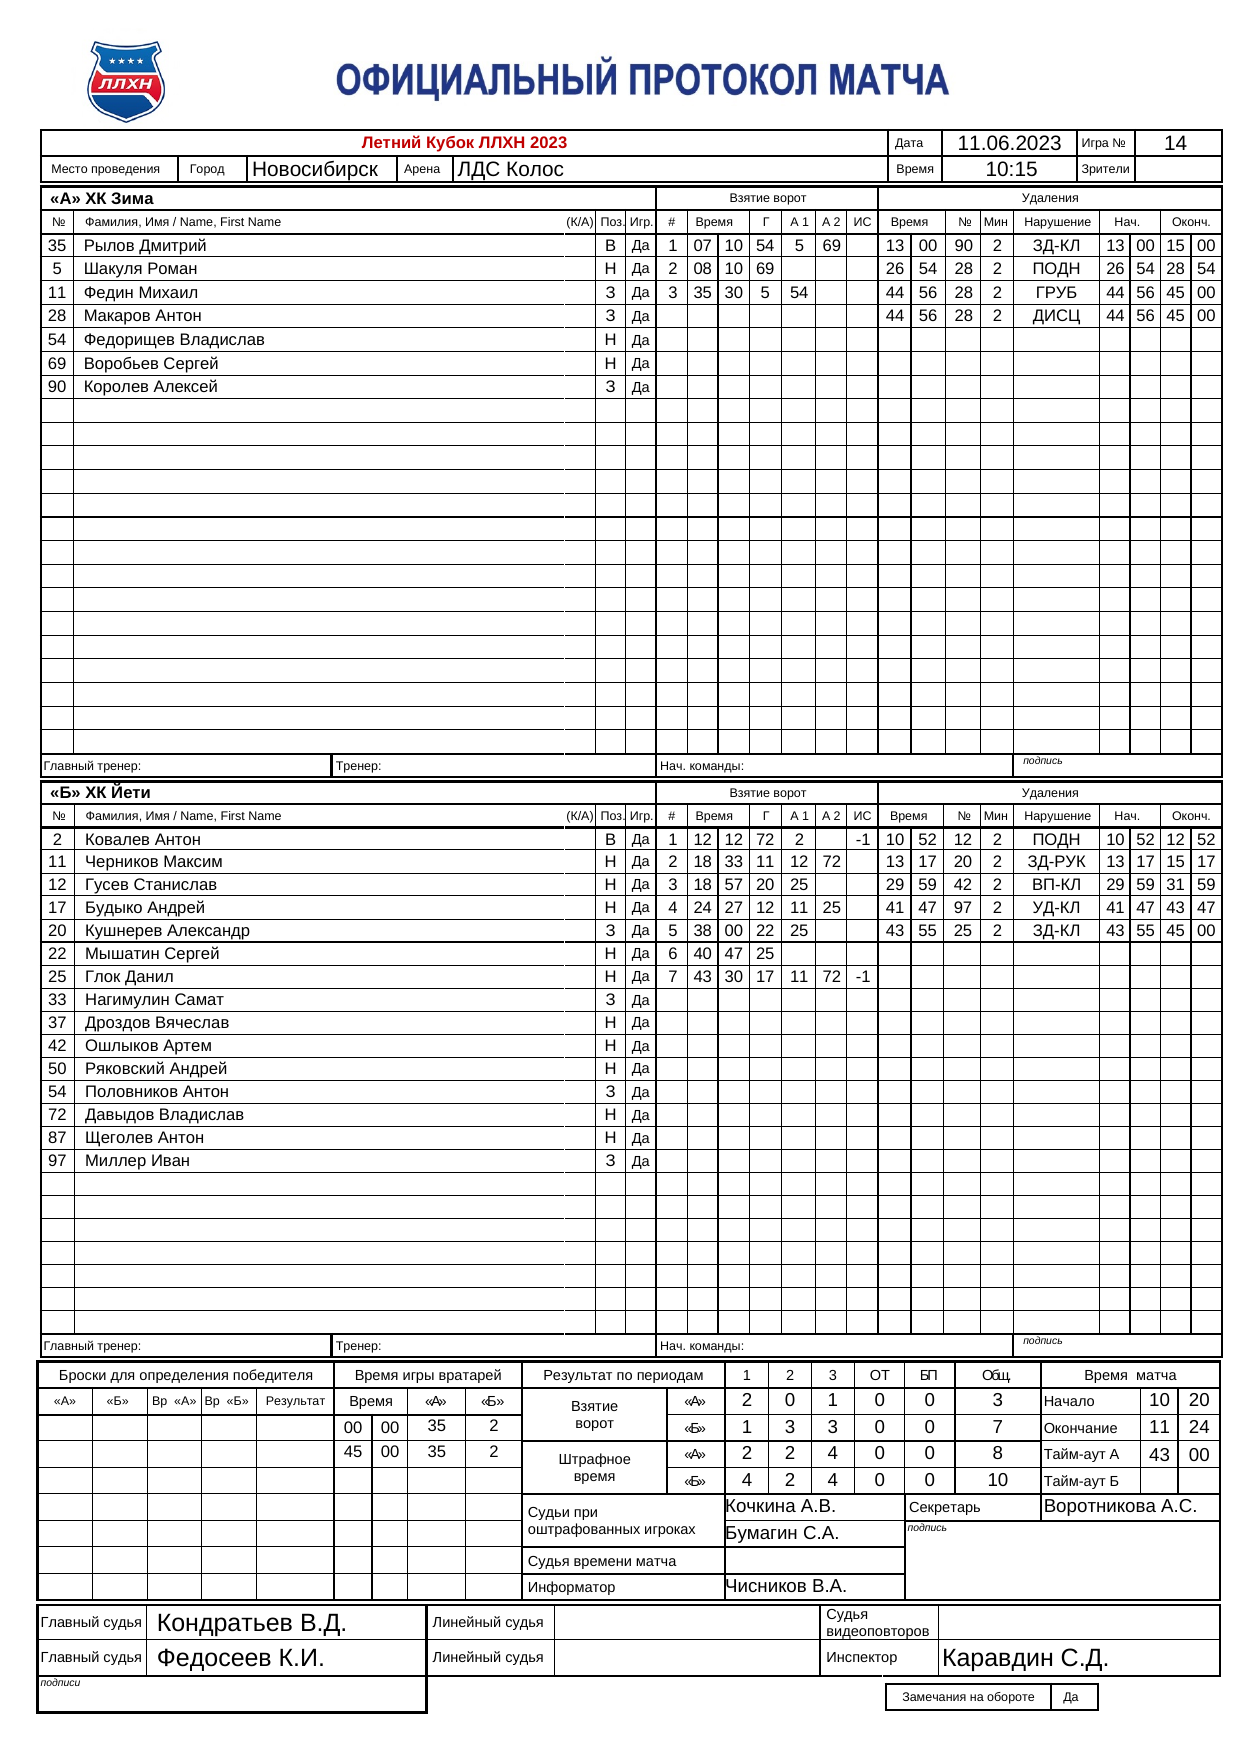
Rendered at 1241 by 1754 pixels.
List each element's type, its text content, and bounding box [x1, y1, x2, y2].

table_cell [879, 423, 910, 445]
table_cell 33 [42, 989, 74, 1011]
table_cell [688, 659, 717, 682]
table_cell [93, 1521, 147, 1546]
table_cell 10 [1141, 1389, 1177, 1413]
table_cell 2 [981, 874, 1013, 895]
table_cell 45 [1161, 305, 1190, 327]
table_cell [657, 1012, 687, 1033]
table_cell [202, 1547, 256, 1573]
table_cell [719, 989, 749, 1011]
table_cell Да [626, 896, 655, 918]
table_cell [565, 541, 595, 564]
table_cell [1014, 328, 1099, 351]
table_cell [879, 1173, 910, 1195]
table_cell [750, 1104, 781, 1126]
table_cell [657, 1058, 687, 1079]
table_cell Н [596, 352, 625, 374]
table_cell 12 [782, 850, 815, 872]
table_cell [816, 1219, 846, 1241]
table_header Удаления [879, 188, 1221, 209]
table_cell [596, 612, 625, 634]
table_cell Главный тренер: [42, 755, 330, 776]
table_cell [1161, 376, 1190, 398]
table_cell [1100, 1311, 1129, 1333]
table_cell [782, 989, 815, 1011]
table_cell [373, 1547, 407, 1573]
table_cell Да [626, 235, 655, 256]
table_cell [879, 1311, 910, 1333]
table_cell [1192, 989, 1221, 1011]
table_cell [39, 1468, 92, 1493]
table_cell 41 [1100, 896, 1129, 918]
table_cell «А» [668, 1442, 724, 1467]
table_cell [782, 1196, 815, 1218]
table_cell [565, 376, 595, 398]
table_cell [565, 1035, 595, 1057]
table_cell [750, 565, 781, 587]
table_cell [816, 707, 846, 729]
table_cell 54 [1192, 257, 1221, 280]
table_cell [1131, 518, 1160, 540]
table_cell [782, 588, 815, 611]
table_cell Н [596, 874, 625, 895]
table_cell 00 [1179, 1441, 1219, 1467]
table_cell [1161, 399, 1190, 422]
table_cell [688, 494, 717, 516]
table_cell 72 [816, 850, 846, 872]
table_cell [1100, 730, 1129, 753]
table_cell 40 [688, 943, 717, 964]
table_cell [1192, 943, 1221, 964]
table_cell Нарушение [1014, 211, 1099, 233]
table_cell [596, 1242, 625, 1264]
table_cell Да [626, 281, 655, 303]
table_cell [596, 1196, 625, 1218]
table_cell [1131, 943, 1160, 964]
table_cell [782, 1173, 815, 1195]
table_cell [981, 1058, 1013, 1079]
table_cell -1 [847, 966, 877, 987]
table_header Время матча [1042, 1363, 1219, 1387]
table_cell [782, 1035, 815, 1057]
table_cell [93, 1416, 147, 1440]
table_cell 5 [782, 235, 815, 256]
table_cell [816, 1104, 846, 1126]
table_cell [148, 1416, 201, 1440]
table_cell [466, 1494, 521, 1520]
table_cell [1192, 707, 1221, 729]
table_cell [879, 989, 910, 1011]
table_cell [847, 1150, 877, 1172]
table_cell [782, 1012, 815, 1033]
table_cell [750, 707, 781, 729]
table_cell [879, 659, 910, 682]
table_cell [93, 1441, 147, 1467]
table_cell Н [596, 1104, 625, 1126]
table_cell 0 [855, 1415, 904, 1440]
table_cell [1161, 683, 1190, 706]
table_cell [565, 612, 595, 634]
table_cell [981, 541, 1013, 564]
table_cell [1131, 328, 1160, 351]
table_cell [1161, 1173, 1190, 1195]
table_cell 59 [1131, 874, 1160, 895]
table_cell [657, 636, 687, 658]
table_cell [879, 328, 910, 351]
table_cell [782, 565, 815, 587]
table_cell [1131, 707, 1160, 729]
table_cell [1014, 1196, 1099, 1218]
table_cell [1131, 1012, 1160, 1033]
table_cell [719, 683, 749, 706]
table_cell [816, 588, 846, 611]
table_cell [782, 683, 815, 706]
table_cell [912, 494, 945, 516]
table_cell [565, 423, 595, 445]
table_cell [74, 423, 564, 445]
table_cell [1141, 1468, 1177, 1493]
table_cell [1131, 1150, 1160, 1172]
table_cell Игр. [626, 211, 655, 233]
table_cell 00 [1192, 235, 1221, 256]
table_cell [1192, 328, 1221, 351]
table_cell [719, 1196, 749, 1218]
table_cell [1161, 1012, 1190, 1033]
table_cell [847, 328, 877, 351]
table_cell [626, 636, 655, 658]
table_cell 72 [816, 966, 846, 987]
table_cell [1161, 730, 1190, 753]
table_cell [750, 1035, 781, 1057]
table_cell [719, 446, 749, 469]
table_cell [912, 376, 945, 398]
table_cell Каравдин С.Д. [939, 1640, 1219, 1675]
table_cell 29 [1100, 874, 1129, 895]
table_cell [782, 1242, 815, 1264]
table_cell [657, 494, 687, 516]
table_cell Фамилия, Имя / Name, First Name [75, 805, 565, 826]
table_header «А» ХК Зима [42, 188, 655, 209]
table_cell 11 [42, 281, 73, 303]
table_cell [946, 707, 980, 729]
table_cell [202, 1416, 256, 1440]
table_cell [93, 1547, 147, 1573]
table_cell [879, 1288, 910, 1310]
table_cell 28 [1161, 257, 1190, 280]
table_cell [719, 1012, 749, 1033]
table_cell 20 [750, 874, 781, 895]
table_cell [1100, 1012, 1129, 1033]
table_cell 35 [408, 1441, 465, 1467]
table_cell 2 [981, 305, 1013, 327]
table_cell [688, 1196, 717, 1218]
table_cell [565, 1150, 595, 1172]
table_cell [719, 565, 749, 587]
table_cell [42, 707, 73, 729]
table_cell [565, 305, 595, 327]
table_cell [1014, 1288, 1099, 1310]
table_cell [912, 588, 945, 611]
table_cell [1161, 966, 1190, 987]
table_cell [626, 1311, 655, 1333]
table_cell 13 [879, 850, 910, 872]
table_cell [657, 1196, 687, 1218]
table_cell [1014, 423, 1099, 445]
table_cell [1161, 989, 1190, 1011]
table_cell [912, 1288, 943, 1310]
table_cell [981, 612, 1013, 634]
table_cell [816, 281, 846, 303]
table_cell [1192, 423, 1221, 445]
table_cell 7 [657, 966, 687, 987]
table_cell 1 [657, 829, 687, 849]
table_cell 15 [1161, 850, 1190, 872]
table_cell 43 [879, 920, 910, 941]
table_cell [847, 281, 877, 303]
table_cell [879, 1196, 910, 1218]
table_cell [373, 1574, 407, 1599]
table_cell [946, 518, 980, 540]
table_cell Да [626, 874, 655, 895]
table_cell ЗД-РУК [1014, 850, 1099, 872]
table_cell [1161, 1196, 1190, 1218]
table_cell Судья времени матча [523, 1548, 724, 1573]
table_cell [912, 470, 945, 493]
table_cell [596, 518, 625, 540]
table_cell [719, 541, 749, 564]
table_cell [42, 1288, 74, 1310]
table_cell Время [879, 805, 943, 826]
table_cell [257, 1574, 333, 1599]
table_cell [912, 1219, 943, 1241]
table_cell 2 [769, 1468, 811, 1493]
table_cell [782, 328, 815, 351]
table_cell [816, 943, 846, 964]
table_cell [565, 565, 595, 587]
table_cell Фамилия, Имя / Name, First Name [74, 211, 565, 233]
table_cell А 1 [782, 805, 815, 826]
table_cell [1100, 612, 1129, 634]
table_cell [946, 399, 980, 422]
table_cell [1192, 1311, 1221, 1333]
table_cell [1100, 1219, 1129, 1241]
table_cell [944, 1288, 980, 1310]
table_cell [847, 1173, 877, 1195]
table_cell [1131, 423, 1160, 445]
table_cell «Б » [466, 1389, 521, 1413]
table_cell [1131, 683, 1160, 706]
table_cell [1100, 376, 1129, 398]
table_cell ДИСЦ [1014, 305, 1099, 327]
table_cell [626, 541, 655, 564]
table_cell [42, 612, 73, 634]
table_cell [688, 518, 717, 540]
table_cell [912, 612, 945, 634]
table_cell [912, 1265, 943, 1287]
table_header 1 [726, 1363, 768, 1387]
table_cell Судья видеоповторов [821, 1606, 938, 1639]
table_cell [816, 829, 846, 849]
table_cell [981, 943, 1013, 964]
table_header Замечания на обороте [887, 1685, 1050, 1709]
table_cell [879, 352, 910, 374]
table_cell [1161, 636, 1190, 658]
table_cell Федорищев Владислав [74, 328, 564, 351]
table_cell Н [596, 896, 625, 918]
table_cell 25 [42, 966, 74, 987]
table_cell [912, 352, 945, 374]
table_cell Нач. команды: [657, 1335, 1012, 1356]
table_cell 28 [946, 257, 980, 280]
table_cell Тайм-аут А [1042, 1441, 1140, 1467]
table_cell [1192, 966, 1221, 987]
table_cell ИС [847, 805, 877, 826]
table_cell [981, 1127, 1013, 1149]
table_cell [912, 1081, 943, 1103]
table_cell [847, 305, 877, 327]
table_cell [912, 943, 943, 964]
table_cell [782, 1058, 815, 1079]
table_cell Игр. [626, 805, 655, 826]
table_cell [1192, 1104, 1221, 1126]
table_cell 07 [688, 235, 717, 256]
table_cell 5 [750, 281, 781, 303]
table_cell [565, 896, 595, 918]
table_cell [565, 707, 595, 729]
table_cell [1192, 659, 1221, 682]
table_cell [750, 1311, 781, 1333]
table_cell [1100, 1173, 1129, 1195]
table_cell 69 [750, 257, 781, 280]
table_cell [883, 1677, 1220, 1681]
table_cell [1136, 157, 1221, 181]
table_cell [74, 565, 564, 587]
table_cell [816, 1311, 846, 1333]
table_cell 56 [1131, 281, 1160, 303]
table_cell [946, 494, 980, 516]
table_cell [39, 1521, 92, 1546]
table_cell [565, 1242, 595, 1264]
table_cell 17 [1131, 850, 1160, 872]
table_cell # [657, 211, 687, 233]
table_cell [981, 1288, 1013, 1310]
table_header Удаления [879, 783, 1221, 803]
table_cell [847, 707, 877, 729]
table_cell [1100, 446, 1129, 469]
table_cell [879, 636, 910, 658]
table_cell [688, 612, 717, 634]
table_cell 28 [42, 305, 73, 327]
table_cell 3 [812, 1415, 854, 1440]
table_cell 20 [1179, 1389, 1219, 1413]
table_cell [719, 1035, 749, 1057]
table_cell 43 [1141, 1441, 1177, 1467]
table_cell [1131, 1242, 1160, 1264]
table_cell 47 [1131, 896, 1160, 918]
table_cell 10 [1100, 829, 1129, 849]
table_cell [847, 730, 877, 753]
table_cell [879, 1104, 910, 1126]
table_cell [626, 612, 655, 634]
table_cell [596, 1311, 625, 1333]
table_cell [688, 1150, 717, 1172]
table_cell [847, 1012, 877, 1033]
table_cell [1100, 707, 1129, 729]
table_cell [335, 1574, 371, 1599]
table_cell 35 [688, 281, 717, 303]
table_cell [912, 1242, 943, 1264]
table_cell 2 [726, 1442, 768, 1467]
table_cell Да [626, 1058, 655, 1079]
table_cell 54 [912, 257, 945, 280]
table_cell [782, 470, 815, 493]
table_cell [879, 707, 910, 729]
table_cell [1192, 1265, 1221, 1287]
table_cell [719, 612, 749, 634]
table_cell [565, 1081, 595, 1103]
table_cell 52 [912, 829, 943, 849]
table_cell [39, 1547, 92, 1573]
table_cell [1014, 612, 1099, 634]
table_cell З [596, 920, 625, 941]
table_cell [1014, 494, 1099, 516]
table_cell [981, 376, 1013, 398]
table_cell [688, 1265, 717, 1287]
table_cell 0 [855, 1389, 904, 1413]
table_cell [879, 494, 910, 516]
table_cell [912, 730, 945, 753]
table_cell [750, 1150, 781, 1172]
table_cell [408, 1468, 465, 1493]
table_cell [816, 659, 846, 682]
table_cell [981, 1035, 1013, 1057]
table_cell [847, 1311, 877, 1333]
table_cell [626, 518, 655, 540]
table_cell [596, 446, 625, 469]
table_cell [782, 612, 815, 634]
table_cell Н [596, 1012, 625, 1033]
table_cell [688, 588, 717, 611]
table_cell Главный судья [39, 1640, 146, 1675]
table_cell [565, 588, 595, 611]
table_cell [1131, 730, 1160, 753]
table_cell [75, 1311, 564, 1333]
table_cell [879, 683, 910, 706]
table_cell 12 [42, 874, 74, 895]
table_cell [782, 518, 815, 540]
table_cell [912, 423, 945, 445]
table_cell [42, 1311, 74, 1333]
table_cell [596, 636, 625, 658]
table_cell Штрафное время [523, 1442, 666, 1493]
table_cell Н [596, 328, 625, 351]
table_cell [912, 328, 945, 351]
table_header Летний Кубок ЛЛХН 2023 [42, 131, 887, 155]
table_cell [1161, 1081, 1190, 1103]
table_cell [719, 1265, 749, 1287]
table_cell [750, 1196, 781, 1218]
table_cell 12 [944, 829, 980, 849]
table_cell [981, 399, 1013, 422]
table_cell Да [626, 850, 655, 872]
table_cell [816, 1288, 846, 1310]
table_cell [750, 1012, 781, 1033]
table_cell [466, 1521, 521, 1546]
table_cell [657, 588, 687, 611]
table_cell Нарушение [1014, 805, 1099, 826]
table_cell [657, 1127, 687, 1149]
table_cell 2 [657, 850, 687, 872]
table_cell 54 [782, 281, 815, 303]
table_cell [373, 1521, 407, 1546]
table_cell 3 [769, 1415, 811, 1440]
table_cell [879, 966, 910, 987]
table_cell [719, 1081, 749, 1103]
table_cell Окончание [1042, 1415, 1140, 1440]
table_cell 44 [1100, 305, 1129, 327]
table_cell [1014, 518, 1099, 540]
table_cell [944, 966, 980, 987]
table_cell [981, 659, 1013, 682]
table_cell В [596, 829, 625, 849]
table_cell [719, 1242, 749, 1264]
table_cell [981, 1104, 1013, 1126]
table_cell [879, 541, 910, 564]
table_cell [944, 1242, 980, 1264]
table_cell Н [596, 943, 625, 964]
table_cell 90 [946, 235, 980, 256]
table_cell [847, 1127, 877, 1149]
table_cell [944, 943, 980, 964]
table_cell [1014, 1081, 1099, 1103]
table_cell [657, 376, 687, 398]
table_cell 2 [769, 1442, 811, 1467]
table_cell 13 [1100, 850, 1129, 872]
table_cell 54 [750, 235, 781, 256]
table_cell 54 [42, 328, 73, 351]
table_cell [1131, 1311, 1160, 1333]
table_cell [1192, 376, 1221, 398]
table_cell 3 [956, 1389, 1040, 1413]
table_cell 20 [944, 850, 980, 872]
table_cell З [596, 281, 625, 303]
table_cell [42, 1242, 74, 1264]
table_cell [719, 1058, 749, 1079]
table_cell [596, 1288, 625, 1310]
table_cell [944, 1150, 980, 1172]
table_cell Линейный судья [428, 1640, 554, 1675]
table_cell [1192, 1150, 1221, 1172]
table_cell 2 [981, 829, 1013, 849]
table_cell [1014, 1265, 1099, 1287]
table_cell [1161, 1104, 1190, 1126]
table_cell [1100, 399, 1129, 422]
table_cell подпись [906, 1522, 1219, 1599]
table_cell [750, 376, 781, 398]
table_cell [981, 1242, 1013, 1264]
table_cell [408, 1521, 465, 1546]
table_cell [847, 1035, 877, 1057]
table_cell [565, 943, 595, 964]
table_cell [565, 1311, 595, 1333]
table_cell 0 [905, 1389, 954, 1413]
table_cell [596, 494, 625, 516]
table_cell [1131, 494, 1160, 516]
table_cell Новосибирск [248, 157, 396, 181]
table_cell [596, 399, 625, 422]
table_cell [981, 1265, 1013, 1287]
table_cell 00 [335, 1416, 371, 1440]
table_cell [981, 636, 1013, 658]
table_cell Г [750, 211, 781, 233]
table_cell [1014, 1035, 1099, 1057]
table_cell [750, 1242, 781, 1264]
table_cell [816, 376, 846, 398]
table_cell [782, 730, 815, 753]
table_cell [879, 1242, 910, 1264]
table_cell [782, 423, 815, 445]
table_cell [42, 730, 73, 753]
table_cell № [42, 805, 74, 826]
table_cell [981, 470, 1013, 493]
table_cell [719, 1104, 749, 1126]
table_cell «Б» [668, 1468, 724, 1493]
table_cell Рылов Дмитрий [74, 235, 564, 256]
table_cell [565, 328, 595, 351]
table_cell 45 [335, 1441, 371, 1467]
table_cell Да [626, 920, 655, 941]
table_cell 26 [1100, 257, 1129, 280]
table_cell [847, 1081, 877, 1103]
table_cell [782, 636, 815, 658]
table_cell [946, 352, 980, 374]
table_cell 3 [657, 874, 687, 895]
table_cell [782, 399, 815, 422]
table_cell 2 [981, 850, 1013, 872]
table_cell [1014, 1311, 1099, 1333]
table_cell [565, 874, 595, 895]
table_cell [1131, 565, 1160, 587]
table_cell [1192, 1081, 1221, 1103]
table_cell [1161, 518, 1190, 540]
table_cell [816, 1081, 846, 1103]
table_cell ЛДС Колос [454, 157, 887, 181]
table_cell Ряковский Андрей [75, 1058, 564, 1079]
table_cell Время [879, 211, 945, 233]
table_cell [75, 1242, 564, 1264]
table_cell [981, 328, 1013, 351]
table_cell [74, 446, 564, 469]
table_cell [912, 636, 945, 658]
table_cell 4 [657, 896, 687, 918]
table_cell Макаров Антон [74, 305, 564, 327]
table_cell 4 [726, 1468, 768, 1493]
table_cell [1192, 636, 1221, 658]
table_header Взятие ворот [657, 188, 877, 209]
table_cell [912, 399, 945, 422]
table_cell [596, 470, 625, 493]
table_cell [74, 399, 564, 422]
table_cell [879, 588, 910, 611]
table_cell [565, 1104, 595, 1126]
table_cell [1161, 446, 1190, 469]
table_cell [946, 683, 980, 706]
table_cell [596, 541, 625, 564]
table_cell 18 [688, 874, 717, 895]
table_cell [946, 588, 980, 611]
table_cell Поз. [596, 805, 625, 826]
table_cell [719, 1288, 749, 1310]
picture [5, 28, 1179, 129]
table_cell [74, 518, 564, 540]
table_cell [719, 636, 749, 658]
table_cell [782, 943, 815, 964]
table_cell Да [626, 1104, 655, 1126]
table_cell Взятие ворот [523, 1389, 666, 1440]
table_cell [42, 588, 73, 611]
table_cell 1 [812, 1389, 854, 1413]
table_cell [944, 1173, 980, 1195]
table_cell 2 [981, 257, 1013, 280]
table_cell 6 [657, 943, 687, 964]
table_cell [719, 376, 749, 398]
table_cell [1161, 494, 1190, 516]
table_cell [75, 1265, 564, 1287]
table_cell 11 [42, 850, 74, 872]
table_cell [688, 1104, 717, 1126]
table_cell [750, 1265, 781, 1287]
table_cell [1161, 612, 1190, 634]
table_cell [946, 446, 980, 469]
table_cell [816, 1035, 846, 1057]
table_cell [1192, 1196, 1221, 1218]
table_cell [657, 1265, 687, 1287]
table_cell Время [335, 1389, 407, 1413]
table_cell 2 [657, 257, 687, 280]
table_cell [688, 1012, 717, 1033]
table_cell 2 [726, 1389, 768, 1413]
table_cell [879, 1012, 910, 1033]
table_cell [42, 1173, 74, 1195]
table_cell [565, 920, 595, 941]
table_cell [408, 1547, 465, 1573]
table_cell [879, 943, 910, 964]
table_cell [626, 659, 655, 682]
table_cell [1100, 1288, 1129, 1310]
table_cell [688, 707, 717, 729]
table_cell [847, 494, 877, 516]
table_cell [847, 235, 877, 256]
table_cell Инспектор [821, 1640, 938, 1675]
table_cell Г [750, 805, 781, 826]
table_cell [42, 565, 73, 587]
table_cell [688, 376, 717, 398]
table_cell [847, 1242, 877, 1264]
table_cell [816, 328, 846, 351]
table_cell [688, 1219, 717, 1241]
table_cell [565, 829, 595, 849]
table_cell 12 [1161, 829, 1190, 849]
table_cell 10 [719, 257, 749, 280]
table_cell 43 [1161, 896, 1190, 918]
table_cell [1131, 588, 1160, 611]
table_cell [148, 1494, 201, 1520]
table_cell [879, 470, 910, 493]
table_cell [565, 1219, 595, 1241]
table_cell 12 [719, 829, 749, 849]
table_cell 0 [769, 1389, 811, 1413]
table_cell Тайм-аут Б [1042, 1468, 1140, 1493]
table_cell (К/А) [565, 805, 595, 826]
table_cell -1 [847, 829, 877, 849]
table_cell [912, 1012, 943, 1033]
table_cell 17 [750, 966, 781, 987]
table_cell [657, 1035, 687, 1057]
table_cell [847, 376, 877, 398]
table_cell [626, 730, 655, 753]
table_cell Гусев Станислав [75, 874, 564, 895]
table_cell [847, 874, 877, 895]
table_cell [1192, 683, 1221, 706]
table_cell [688, 399, 717, 422]
table_cell [596, 423, 625, 445]
table_cell 56 [1131, 305, 1160, 327]
table_cell Секретарь [906, 1495, 1040, 1520]
table_cell [719, 423, 749, 445]
table_cell [1192, 399, 1221, 422]
table_cell 56 [912, 305, 945, 327]
table_cell [626, 683, 655, 706]
table_cell [946, 612, 980, 634]
table_cell [782, 494, 815, 516]
table_cell [42, 446, 73, 469]
table_cell [565, 518, 595, 540]
table_cell Да [626, 1081, 655, 1103]
table_cell [626, 565, 655, 587]
table_cell [202, 1521, 256, 1546]
table_cell 47 [912, 896, 943, 918]
table_cell [1131, 376, 1160, 398]
table_cell [688, 352, 717, 374]
table_cell [565, 1265, 595, 1287]
table_cell 24 [688, 896, 717, 918]
table_cell [750, 518, 781, 540]
table_cell 45 [1161, 920, 1190, 941]
table_cell [1192, 730, 1221, 753]
table_cell [75, 1173, 564, 1195]
table_cell Информатор [523, 1575, 724, 1599]
table_cell [1161, 352, 1190, 374]
table_cell [750, 399, 781, 422]
table_cell [719, 730, 749, 753]
table_cell [93, 1468, 147, 1493]
table_cell [879, 518, 910, 540]
table_cell [688, 470, 717, 493]
table_cell [657, 328, 687, 351]
table_cell [816, 1127, 846, 1149]
table_cell [257, 1521, 333, 1546]
table_cell [981, 730, 1013, 753]
table_cell Н [596, 257, 625, 280]
table_cell [1192, 1058, 1221, 1079]
table_cell [202, 1574, 256, 1599]
table_cell [782, 1104, 815, 1126]
table_cell [1100, 966, 1129, 987]
table_cell [782, 1311, 815, 1333]
table_cell 26 [879, 257, 910, 280]
table_cell [657, 446, 687, 469]
table_cell [657, 707, 687, 729]
table_cell ИС [847, 211, 877, 233]
table_cell [74, 612, 564, 634]
table_cell [912, 659, 945, 682]
table_cell Глок Данил [75, 966, 564, 987]
table_cell [879, 1265, 910, 1287]
table_cell [750, 494, 781, 516]
table_cell [726, 1548, 904, 1573]
table_cell [626, 1265, 655, 1287]
table_cell [1161, 541, 1190, 564]
table_cell [565, 636, 595, 658]
table_cell Давыдов Владислав [75, 1104, 564, 1126]
table_cell [719, 588, 749, 611]
table_cell 17 [42, 896, 74, 918]
table_cell 25 [816, 896, 846, 918]
table_cell [879, 1081, 910, 1103]
table_cell [565, 1058, 595, 1079]
table_cell [981, 707, 1013, 729]
table_cell [1100, 565, 1129, 587]
table_cell [1161, 328, 1190, 351]
table_cell [1161, 943, 1190, 964]
table_cell 57 [719, 874, 749, 895]
table_cell [42, 1219, 74, 1241]
table_cell 41 [879, 896, 910, 918]
table_cell 13 [879, 235, 910, 256]
table_cell 0 [905, 1442, 954, 1467]
table_cell [1100, 1081, 1129, 1103]
table_cell [1014, 707, 1099, 729]
table_cell [847, 850, 877, 872]
table_cell [565, 1012, 595, 1033]
table_cell [657, 1242, 687, 1264]
table_cell [1014, 636, 1099, 658]
table_cell УД-КЛ [1014, 896, 1099, 918]
table_cell [688, 1242, 717, 1264]
table_cell [1131, 399, 1160, 422]
table_cell 59 [912, 874, 943, 895]
table_cell [981, 1311, 1013, 1333]
table_cell 54 [42, 1081, 74, 1103]
table_cell [565, 399, 595, 422]
table_cell [847, 659, 877, 682]
table_cell [1014, 446, 1099, 469]
table_cell [42, 494, 73, 516]
table_cell подписи [39, 1677, 425, 1711]
table_cell [1192, 588, 1221, 611]
table_cell А 2 [816, 805, 846, 826]
table_cell № [946, 211, 980, 233]
table_cell [148, 1468, 201, 1493]
table_cell [688, 305, 717, 327]
table_cell [688, 636, 717, 658]
table_cell Половников Антон [75, 1081, 564, 1103]
table_cell [750, 328, 781, 351]
table_cell Черников Максим [75, 850, 564, 872]
table_cell [1100, 494, 1129, 516]
table_cell Оконч. [1161, 805, 1221, 826]
table_cell [1161, 1150, 1190, 1172]
table_cell Нач. команды: [657, 755, 1012, 776]
table_cell [1161, 565, 1190, 587]
table_cell [981, 989, 1013, 1011]
table_header Да [1052, 1685, 1097, 1709]
table_cell «Б» [93, 1389, 147, 1413]
table_cell 2 [981, 281, 1013, 303]
table_cell З [596, 1081, 625, 1103]
table_header Броски для определения победителя [39, 1363, 333, 1387]
table_cell 87 [42, 1127, 74, 1149]
table_cell 24 [1179, 1415, 1219, 1440]
table_cell Да [626, 966, 655, 987]
table_cell [1161, 1265, 1190, 1287]
table_cell [879, 1219, 910, 1241]
table_cell [373, 1494, 407, 1520]
table_cell [912, 565, 945, 587]
table_cell 55 [912, 920, 943, 941]
table_cell [719, 659, 749, 682]
table_cell [1131, 612, 1160, 634]
table_header Время игры вратарей [335, 1363, 521, 1387]
table_cell [688, 446, 717, 469]
table_cell [42, 659, 73, 682]
table_cell [565, 494, 595, 516]
table_cell [74, 636, 564, 658]
table_cell [750, 1173, 781, 1195]
table_cell [1192, 1127, 1221, 1149]
table_cell [1131, 1219, 1160, 1241]
table_cell [74, 707, 564, 729]
table_cell [335, 1521, 371, 1546]
table_cell [335, 1468, 371, 1493]
table_cell Нач. [1100, 211, 1160, 233]
table_cell [912, 1196, 943, 1218]
table_cell [782, 1081, 815, 1103]
table_cell [782, 1127, 815, 1149]
table_cell [912, 1173, 943, 1195]
table_cell 55 [1131, 920, 1160, 941]
table_cell [42, 541, 73, 564]
table_cell 31 [1161, 874, 1190, 895]
table_cell [565, 850, 595, 872]
table_cell Ошлыков Артем [75, 1035, 564, 1057]
table_cell [719, 1150, 749, 1172]
table_cell [847, 470, 877, 493]
table_cell ЗД-КЛ [1014, 235, 1099, 256]
table_cell [565, 1127, 595, 1149]
table_cell [816, 352, 846, 374]
table_cell [719, 707, 749, 729]
table_cell 0 [905, 1468, 954, 1493]
table_cell [847, 1219, 877, 1241]
table_cell [1161, 470, 1190, 493]
table_cell [74, 588, 564, 611]
table_cell [816, 1196, 846, 1218]
table_cell [688, 989, 717, 1011]
table_cell 20 [42, 920, 74, 941]
table_header Игра № [1078, 131, 1134, 155]
table_cell [466, 1468, 521, 1493]
table_cell [879, 565, 910, 587]
table_cell [93, 1494, 147, 1520]
table_cell [782, 305, 815, 327]
table_cell [912, 966, 943, 987]
table_cell [596, 1219, 625, 1241]
table_cell 7 [956, 1415, 1040, 1440]
table_cell 47 [1192, 896, 1221, 918]
table_cell 12 [688, 829, 717, 849]
table_cell [946, 659, 980, 682]
table_cell 2 [981, 920, 1013, 941]
table_cell 10:15 [943, 157, 1076, 181]
table_cell [1192, 1242, 1221, 1264]
table_cell [657, 612, 687, 634]
table_cell Федин Михаил [74, 281, 564, 303]
table_cell [782, 1265, 815, 1287]
table_cell 25 [944, 920, 980, 941]
table_cell [981, 1173, 1013, 1195]
table_cell [657, 1150, 687, 1172]
table_cell Королев Алексей [74, 376, 564, 398]
table_cell 37 [42, 1012, 74, 1033]
table_cell [719, 305, 749, 327]
table_cell «А» [39, 1389, 92, 1413]
table_cell [148, 1574, 201, 1599]
table_cell [626, 1242, 655, 1264]
table_cell 2 [981, 235, 1013, 256]
table_cell 50 [42, 1058, 74, 1079]
table_cell [39, 1574, 92, 1599]
table_cell [657, 518, 687, 540]
table_cell 30 [719, 966, 749, 987]
table_cell [944, 989, 980, 1011]
table_cell [1014, 730, 1099, 753]
table_cell [1192, 1288, 1221, 1310]
table_cell [912, 541, 945, 564]
table_cell [981, 352, 1013, 374]
table_cell Поз. [596, 211, 625, 233]
table_cell [782, 707, 815, 729]
table_cell [912, 1035, 943, 1057]
table_cell [719, 352, 749, 374]
table_cell 00 [1131, 235, 1160, 256]
table_cell [816, 257, 846, 280]
table_cell [750, 683, 781, 706]
table_cell [1100, 588, 1129, 611]
table_cell [1014, 1127, 1099, 1149]
table_cell [1131, 470, 1160, 493]
table_cell [1131, 446, 1160, 469]
table_cell Время [688, 211, 749, 233]
table_cell В [596, 235, 625, 256]
table_cell Место проведения [42, 157, 177, 181]
table_cell [1192, 470, 1221, 493]
table_cell [782, 541, 815, 564]
table_cell [148, 1547, 201, 1573]
table_cell [373, 1468, 407, 1493]
table_cell [657, 1219, 687, 1241]
table_cell Да [626, 1150, 655, 1172]
table_cell [847, 896, 877, 918]
table_cell 11 [1141, 1415, 1177, 1440]
table_cell [1100, 518, 1129, 540]
table_cell [782, 659, 815, 682]
table_cell [596, 588, 625, 611]
table_cell [879, 1127, 910, 1149]
table_cell Мин [981, 211, 1013, 233]
table_cell Город [179, 157, 246, 181]
table_cell [847, 683, 877, 706]
table_cell 38 [688, 920, 717, 941]
table_cell Да [626, 1012, 655, 1033]
table_cell [408, 1574, 465, 1599]
table_cell Да [626, 305, 655, 327]
table_cell 45 [1161, 281, 1190, 303]
table_cell 5 [657, 920, 687, 941]
table_cell [257, 1416, 333, 1440]
table_cell [750, 352, 781, 374]
table_cell Будыко Андрей [75, 896, 564, 918]
table_cell Миллер Иван [75, 1150, 564, 1172]
table_cell [719, 494, 749, 516]
table_cell [1014, 659, 1099, 682]
table_cell [946, 565, 980, 587]
table_cell 54 [1131, 257, 1160, 280]
table_cell Ковалев Антон [75, 829, 564, 849]
table_cell [946, 423, 980, 445]
table_cell 69 [816, 235, 846, 256]
table_cell Результат [257, 1389, 333, 1413]
table_cell [912, 1058, 943, 1079]
table_cell Да [626, 989, 655, 1011]
table_cell Н [596, 1058, 625, 1079]
table_cell [912, 683, 945, 706]
table_cell [75, 1219, 564, 1241]
table_cell 27 [719, 896, 749, 918]
table_cell № [944, 805, 980, 826]
table_cell 00 [1192, 305, 1221, 327]
table_cell [408, 1494, 465, 1520]
table_cell [688, 1058, 717, 1079]
table_cell «А» [408, 1389, 465, 1413]
table_cell [74, 659, 564, 682]
table_cell [847, 612, 877, 634]
table_cell [565, 446, 595, 469]
table_cell [1161, 1127, 1190, 1149]
table_cell 22 [42, 943, 74, 964]
table_cell [719, 470, 749, 493]
table_cell [1100, 1196, 1129, 1218]
table_cell [1100, 423, 1129, 445]
table_cell [944, 1311, 980, 1333]
table_cell [626, 1173, 655, 1195]
table_cell Главный судья [39, 1606, 146, 1639]
table_cell [1100, 1035, 1129, 1057]
table_cell [816, 989, 846, 1011]
table_cell [946, 541, 980, 564]
table_cell 00 [719, 920, 749, 941]
table_cell [688, 1288, 717, 1310]
table_cell [688, 1311, 717, 1333]
table_cell [1192, 494, 1221, 516]
table_header БП [905, 1363, 954, 1387]
table_cell [626, 1219, 655, 1241]
table_cell [1100, 541, 1129, 564]
table_cell 3 [657, 281, 687, 303]
table_cell [944, 1196, 980, 1218]
table_cell [816, 446, 846, 469]
table_cell 56 [912, 281, 945, 303]
table_cell [1100, 470, 1129, 493]
table_cell [879, 1035, 910, 1057]
table_cell [688, 1127, 717, 1149]
table_cell [816, 1242, 846, 1264]
table_cell Да [626, 1035, 655, 1057]
table_cell [944, 1035, 980, 1057]
table_cell [1179, 1468, 1219, 1493]
table_cell [1161, 1058, 1190, 1079]
table_cell Дроздов Вячеслав [75, 1012, 564, 1033]
table_cell А 1 [782, 211, 815, 233]
table_cell [1100, 1242, 1129, 1264]
table_cell Оконч. [1161, 211, 1221, 233]
table_cell [565, 1288, 595, 1310]
table_cell [596, 659, 625, 682]
table_cell [1014, 943, 1099, 964]
table_cell [912, 1150, 943, 1172]
table_cell ПОДН [1014, 829, 1099, 849]
table_cell [555, 1640, 819, 1675]
table_cell [816, 636, 846, 658]
table_cell 00 [1192, 281, 1221, 303]
table_cell [816, 920, 846, 941]
table_cell 0 [905, 1415, 954, 1440]
table_cell [657, 659, 687, 682]
table_header Дата [889, 131, 941, 155]
table_cell [912, 446, 945, 469]
table_cell 00 [373, 1441, 407, 1467]
table_cell [944, 1081, 980, 1103]
table_cell 52 [1192, 829, 1221, 849]
table_cell [42, 399, 73, 422]
table_cell [74, 494, 564, 516]
table_cell [1131, 1035, 1160, 1057]
table_cell 5 [42, 257, 73, 280]
table_cell [257, 1547, 333, 1573]
table_cell 43 [1100, 920, 1129, 941]
table_cell [750, 1081, 781, 1103]
table_cell 35 [42, 235, 73, 256]
table_cell 2 [782, 829, 815, 849]
table_cell [816, 1150, 846, 1172]
table_cell [1100, 1058, 1129, 1079]
table_cell 2 [466, 1416, 521, 1440]
table_cell [688, 565, 717, 587]
table_cell [565, 470, 595, 493]
table_cell [1131, 636, 1160, 658]
table_cell [1192, 352, 1221, 374]
table_cell [1192, 612, 1221, 634]
table_cell Да [626, 352, 655, 374]
table_header Взятие ворот [657, 783, 877, 803]
table_cell [202, 1468, 256, 1493]
table_cell [1100, 352, 1129, 374]
table_cell [1100, 1150, 1129, 1172]
table_cell [719, 328, 749, 351]
table_cell 10 [956, 1468, 1040, 1493]
table_cell [981, 423, 1013, 445]
table_cell подпись [1014, 755, 1221, 776]
table_cell 15 [1161, 235, 1190, 256]
table_cell [626, 1196, 655, 1218]
table_cell 12 [750, 896, 781, 918]
table_cell [657, 1173, 687, 1195]
table_cell [782, 352, 815, 374]
table_cell [1161, 707, 1190, 729]
table_cell (К/А) [565, 211, 595, 233]
table_cell Да [626, 943, 655, 964]
table_cell [657, 1104, 687, 1126]
table_cell 33 [719, 850, 749, 872]
table_cell [782, 1219, 815, 1241]
table_cell ВП-КЛ [1014, 874, 1099, 895]
table_cell [428, 1677, 882, 1711]
table_cell [657, 1311, 687, 1333]
table_cell [847, 352, 877, 374]
table_cell [981, 1081, 1013, 1103]
table_cell [1131, 1081, 1160, 1103]
table_cell [688, 423, 717, 445]
table_cell [466, 1574, 521, 1599]
table_cell [847, 565, 877, 587]
table_cell [1131, 1265, 1160, 1287]
table_cell Да [626, 328, 655, 351]
table_cell 44 [879, 305, 910, 327]
table_cell [42, 1265, 74, 1287]
table_cell ЗД-КЛ [1014, 920, 1099, 941]
table_cell [626, 423, 655, 445]
table_cell [944, 1104, 980, 1126]
table_cell [1192, 446, 1221, 469]
table_cell [1131, 1173, 1160, 1195]
table_cell [912, 989, 943, 1011]
table_cell [750, 659, 781, 682]
table_cell «А» [668, 1389, 724, 1413]
table_cell [257, 1441, 333, 1467]
table_cell 10 [719, 235, 749, 256]
table_cell 69 [42, 352, 73, 374]
table_cell [1131, 1104, 1160, 1126]
table_cell [750, 1219, 781, 1241]
table_cell [257, 1494, 333, 1520]
table_cell 00 [912, 235, 945, 256]
table_cell 22 [750, 920, 781, 941]
table_cell А 2 [816, 211, 846, 233]
table_cell [1100, 1127, 1129, 1149]
table_cell [1131, 1058, 1160, 1079]
table_cell [565, 683, 595, 706]
table_cell 13 [1100, 235, 1129, 256]
table_cell [1014, 565, 1099, 587]
table_cell [750, 541, 781, 564]
table_cell [750, 446, 781, 469]
table_cell [782, 1288, 815, 1310]
table_cell «Б» [668, 1415, 724, 1440]
table_cell [1131, 966, 1160, 987]
table_cell [596, 683, 625, 706]
table_cell [719, 1173, 749, 1195]
table_cell [879, 446, 910, 469]
table_cell [657, 989, 687, 1011]
table_cell [847, 1058, 877, 1079]
table_header 2 [769, 1363, 811, 1387]
table_cell [596, 707, 625, 729]
table_cell Да [626, 257, 655, 280]
table_cell [1192, 1012, 1221, 1033]
table_cell 2 [981, 896, 1013, 918]
table_cell [750, 989, 781, 1011]
table_cell 25 [750, 943, 781, 964]
table_cell [1100, 1104, 1129, 1126]
table_cell [750, 588, 781, 611]
table_cell [1161, 1242, 1190, 1264]
table_cell [1192, 565, 1221, 587]
table_header «Б» ХК Йети [42, 783, 655, 803]
table_cell [847, 1265, 877, 1287]
table_cell Тренер: [333, 1335, 655, 1356]
table_cell [816, 1265, 846, 1287]
table_cell Н [596, 966, 625, 987]
table_cell 47 [719, 943, 749, 964]
table_cell [1161, 659, 1190, 682]
table_cell [202, 1494, 256, 1520]
table_cell [782, 257, 815, 280]
table_cell [688, 328, 717, 351]
table_cell [657, 541, 687, 564]
table_cell [981, 588, 1013, 611]
table_cell [335, 1547, 371, 1573]
table_cell [1014, 1150, 1099, 1172]
table_cell [1014, 1012, 1099, 1033]
table_cell 97 [944, 896, 980, 918]
table_cell 11 [782, 896, 815, 918]
table_cell [596, 1173, 625, 1195]
table_cell [1131, 659, 1160, 682]
table_cell [1100, 1265, 1129, 1287]
table_cell [847, 943, 877, 964]
table_cell 97 [42, 1150, 74, 1172]
table_cell [657, 565, 687, 587]
table_cell 08 [688, 257, 717, 280]
table_cell [816, 305, 846, 327]
table_cell [42, 1196, 74, 1218]
table_cell [816, 565, 846, 587]
table_cell [750, 730, 781, 753]
table_cell [847, 423, 877, 445]
table_cell З [596, 376, 625, 398]
table_cell [879, 399, 910, 422]
table_cell [1014, 1104, 1099, 1126]
table_cell [944, 1012, 980, 1033]
table_cell [981, 1219, 1013, 1241]
table_cell [847, 541, 877, 564]
table_cell [719, 1127, 749, 1149]
table_cell Щеголев Антон [75, 1127, 564, 1149]
table_cell [1131, 1288, 1160, 1310]
table_cell [1100, 659, 1129, 682]
table_cell [565, 730, 595, 753]
table_cell [657, 683, 687, 706]
table_cell [944, 1127, 980, 1149]
table_cell [1131, 989, 1160, 1011]
table_header 3 [812, 1363, 854, 1387]
table_cell [750, 1058, 781, 1079]
table_cell [1161, 1288, 1190, 1310]
table_cell [879, 376, 910, 398]
table_cell [1161, 1219, 1190, 1241]
table_cell [565, 1196, 595, 1218]
table_cell [719, 1311, 749, 1333]
table_cell [981, 966, 1013, 987]
table_cell [981, 683, 1013, 706]
table_cell [1014, 1058, 1099, 1079]
table_cell [657, 399, 687, 422]
table_header Результат по периодам [523, 1363, 724, 1387]
table_cell 35 [408, 1416, 465, 1440]
table_cell [565, 235, 595, 256]
table_cell [939, 1606, 1219, 1639]
table_cell 72 [42, 1104, 74, 1126]
table_cell Воротникова А.С. [1042, 1495, 1219, 1520]
table_cell [847, 588, 877, 611]
table_cell [148, 1521, 201, 1546]
table_cell [1100, 328, 1129, 351]
table_cell [75, 1196, 564, 1218]
table_cell [944, 1265, 980, 1287]
table_cell [74, 730, 564, 753]
table_cell [657, 352, 687, 374]
table_cell [1100, 943, 1129, 964]
table_cell [1192, 541, 1221, 564]
table_cell 0 [855, 1442, 904, 1467]
table_cell Шакуля Роман [74, 257, 564, 280]
table_cell [1192, 1035, 1221, 1057]
table_cell [688, 1173, 717, 1195]
table_cell [39, 1441, 92, 1467]
table_cell [74, 470, 564, 493]
table_cell [782, 376, 815, 398]
table_cell Линейный судья [428, 1606, 554, 1639]
table_cell [657, 730, 687, 753]
table_cell [946, 470, 980, 493]
table_cell [565, 1173, 595, 1195]
table_cell [981, 494, 1013, 516]
table_cell [1131, 1127, 1160, 1149]
table_cell Мышатин Сергей [75, 943, 564, 964]
table_cell [565, 257, 595, 280]
table_cell З [596, 989, 625, 1011]
table_cell [912, 1127, 943, 1149]
table_cell Вр «Б» [202, 1389, 256, 1413]
table_cell [1014, 989, 1099, 1011]
table_cell 10 [879, 829, 910, 849]
table_cell [981, 518, 1013, 540]
table_cell [750, 612, 781, 634]
table_cell [816, 1173, 846, 1195]
table_cell [1161, 588, 1190, 611]
table_cell Кондратьев В.Д. [147, 1606, 425, 1639]
table_cell 44 [1100, 281, 1129, 303]
table_cell [816, 399, 846, 422]
table_cell [626, 446, 655, 469]
table_cell [657, 305, 687, 327]
table_cell [847, 989, 877, 1011]
table_cell ГРУБ [1014, 281, 1099, 303]
table_cell Воробьев Сергей [74, 352, 564, 374]
table_cell [42, 423, 73, 445]
table_cell 00 [373, 1416, 407, 1440]
table_cell [626, 1288, 655, 1310]
table_cell [1100, 989, 1129, 1011]
table_cell Время [688, 805, 749, 826]
table_cell [74, 541, 564, 564]
table_cell [565, 989, 595, 1011]
table_cell [719, 518, 749, 540]
table_cell 42 [42, 1035, 74, 1057]
table_cell 44 [879, 281, 910, 303]
table_cell [847, 1196, 877, 1218]
table_cell Федосеев К.И. [147, 1640, 425, 1675]
table_cell [719, 399, 749, 422]
table_cell 18 [688, 850, 717, 872]
table_cell [847, 636, 877, 658]
table_cell Бумагин С.А. [726, 1521, 904, 1546]
table_cell [1014, 1242, 1099, 1264]
table_cell 30 [719, 281, 749, 303]
table_cell Вр «А» [148, 1389, 201, 1413]
table_cell [750, 636, 781, 658]
table_cell [39, 1494, 92, 1520]
table_cell 72 [750, 829, 781, 849]
table_cell [42, 683, 73, 706]
table_cell Н [596, 1127, 625, 1149]
table_cell [816, 730, 846, 753]
table_cell [750, 1127, 781, 1149]
table_cell 59 [1192, 874, 1221, 895]
table_cell [816, 1012, 846, 1033]
table_cell [1192, 1219, 1221, 1241]
table_cell [719, 1219, 749, 1241]
table_cell [1014, 399, 1099, 422]
table_cell [657, 1081, 687, 1103]
table_cell 00 [1192, 920, 1221, 941]
table_cell З [596, 305, 625, 327]
table_cell [626, 588, 655, 611]
table_cell [657, 423, 687, 445]
table_cell [202, 1441, 256, 1467]
table_cell [688, 541, 717, 564]
table_header 11.06.2023 [943, 131, 1076, 155]
table_cell 11 [750, 850, 781, 872]
table_cell [335, 1494, 371, 1520]
table_cell Зрители [1078, 157, 1134, 181]
table_cell [981, 446, 1013, 469]
table_cell [816, 1058, 846, 1079]
table_cell Кушнерев Александр [75, 920, 564, 941]
table_cell [816, 874, 846, 895]
table_cell [1131, 352, 1160, 374]
table_cell [93, 1574, 147, 1599]
table_cell [42, 470, 73, 493]
table_cell [750, 1288, 781, 1310]
table_cell Н [596, 1035, 625, 1057]
table_cell [1161, 1035, 1190, 1057]
table_cell [750, 305, 781, 327]
table_cell [565, 281, 595, 303]
table_cell № [42, 211, 73, 233]
table_cell Н [596, 850, 625, 872]
table_cell [946, 636, 980, 658]
table_cell [847, 257, 877, 280]
table_cell [1100, 683, 1129, 706]
table_header 14 [1136, 131, 1221, 155]
table_cell [944, 1058, 980, 1079]
table_cell Мин [981, 805, 1013, 826]
table_cell 0 [855, 1468, 904, 1493]
table_cell ПОДН [1014, 257, 1099, 280]
table_cell Арена [398, 157, 452, 181]
table_cell [847, 1104, 877, 1126]
table_cell # [657, 805, 687, 826]
table_cell [750, 470, 781, 493]
table_cell [626, 399, 655, 422]
table_cell [782, 1150, 815, 1172]
table_cell [1014, 541, 1099, 564]
table_cell [565, 966, 595, 987]
table_cell [912, 1311, 943, 1333]
table_cell [1014, 1173, 1099, 1195]
table_cell [626, 494, 655, 516]
table_cell [946, 328, 980, 351]
table_cell 17 [1192, 850, 1221, 872]
table_cell [981, 1150, 1013, 1172]
table_cell [1014, 683, 1099, 706]
table_cell Нагимулин Самат [75, 989, 564, 1011]
table_cell 17 [912, 850, 943, 872]
table_cell [816, 518, 846, 540]
table_cell 29 [879, 874, 910, 895]
table_cell [1099, 1682, 1220, 1711]
table_cell [847, 518, 877, 540]
table_cell [466, 1547, 521, 1573]
table_cell [981, 1196, 1013, 1218]
table_cell 11 [782, 966, 815, 987]
table_cell [42, 518, 73, 540]
table_cell [596, 730, 625, 753]
table_cell [1161, 1311, 1190, 1333]
table_cell [1014, 352, 1099, 374]
table_cell 43 [688, 966, 717, 987]
table_cell [981, 565, 1013, 587]
table_cell [1192, 1173, 1221, 1195]
table_cell [912, 1104, 943, 1126]
table_cell 1 [726, 1415, 768, 1440]
table_cell [816, 612, 846, 634]
table_cell 8 [956, 1442, 1040, 1467]
table_cell [912, 707, 945, 729]
table_cell [555, 1606, 819, 1639]
table_cell [816, 423, 846, 445]
table_cell [1161, 423, 1190, 445]
table_cell 25 [782, 920, 815, 941]
table_cell 4 [812, 1468, 854, 1493]
table_cell [688, 1035, 717, 1057]
table_cell [847, 920, 877, 941]
table_cell [946, 376, 980, 398]
table_cell 52 [1131, 829, 1160, 849]
table_cell [148, 1441, 201, 1467]
table_cell 28 [946, 305, 980, 327]
table_cell [879, 612, 910, 634]
table_cell [750, 423, 781, 445]
table_cell [74, 683, 564, 706]
table_cell [42, 636, 73, 658]
table_cell 42 [944, 874, 980, 895]
table_cell [1014, 966, 1099, 987]
table_cell [981, 1012, 1013, 1033]
table_cell З [596, 1150, 625, 1172]
table_cell [816, 683, 846, 706]
table_cell [816, 541, 846, 564]
table_cell Да [626, 829, 655, 849]
table_cell 4 [812, 1442, 854, 1467]
table_cell 28 [946, 281, 980, 303]
table_cell [688, 683, 717, 706]
table_cell [596, 1265, 625, 1287]
table_cell [565, 352, 595, 374]
table_cell [816, 494, 846, 516]
table_cell [75, 1288, 564, 1310]
table_cell 25 [782, 874, 815, 895]
table_cell 90 [42, 376, 73, 398]
table_cell [1014, 376, 1099, 398]
table_cell [1014, 588, 1099, 611]
table_cell [626, 470, 655, 493]
table_cell [879, 1150, 910, 1172]
table_cell [1100, 636, 1129, 658]
table_cell [257, 1468, 333, 1493]
table_cell 2 [466, 1441, 521, 1467]
table_cell Да [626, 1127, 655, 1149]
table_cell [879, 1058, 910, 1079]
table_cell [946, 730, 980, 753]
table_cell [847, 446, 877, 469]
table_cell [1131, 541, 1160, 564]
table_cell Начало [1042, 1389, 1140, 1413]
table_cell Да [626, 376, 655, 398]
table_cell Главный тренер: [42, 1335, 330, 1356]
table_cell [657, 470, 687, 493]
table_cell [1014, 470, 1099, 493]
table_cell [39, 1416, 92, 1440]
table_cell [657, 1288, 687, 1310]
table_cell [816, 470, 846, 493]
table_cell [912, 518, 945, 540]
table_cell [1131, 1196, 1160, 1218]
table_cell [688, 1081, 717, 1103]
table_cell [1014, 1219, 1099, 1241]
table_cell Кочкина А.В. [726, 1495, 904, 1520]
table_cell [596, 565, 625, 587]
table_header ОТ [855, 1363, 904, 1387]
table_cell [626, 707, 655, 729]
table_cell 1 [657, 235, 687, 256]
table_cell подпись [1014, 1335, 1221, 1356]
table_cell [847, 1288, 877, 1310]
table_cell Тренер: [333, 755, 655, 776]
table_cell [847, 399, 877, 422]
table_cell [1192, 518, 1221, 540]
table_cell 2 [42, 829, 74, 849]
table_cell Судьи при оштрафованных игроках [523, 1495, 724, 1546]
table_cell [782, 446, 815, 469]
table_cell [688, 730, 717, 753]
table_header Общ. [956, 1363, 1040, 1387]
table_cell [565, 659, 595, 682]
table_cell [944, 1219, 980, 1241]
table_cell [879, 730, 910, 753]
table_cell Чисников В.А. [726, 1575, 904, 1599]
table_cell Время [889, 157, 941, 181]
table_cell Нач. [1100, 805, 1160, 826]
